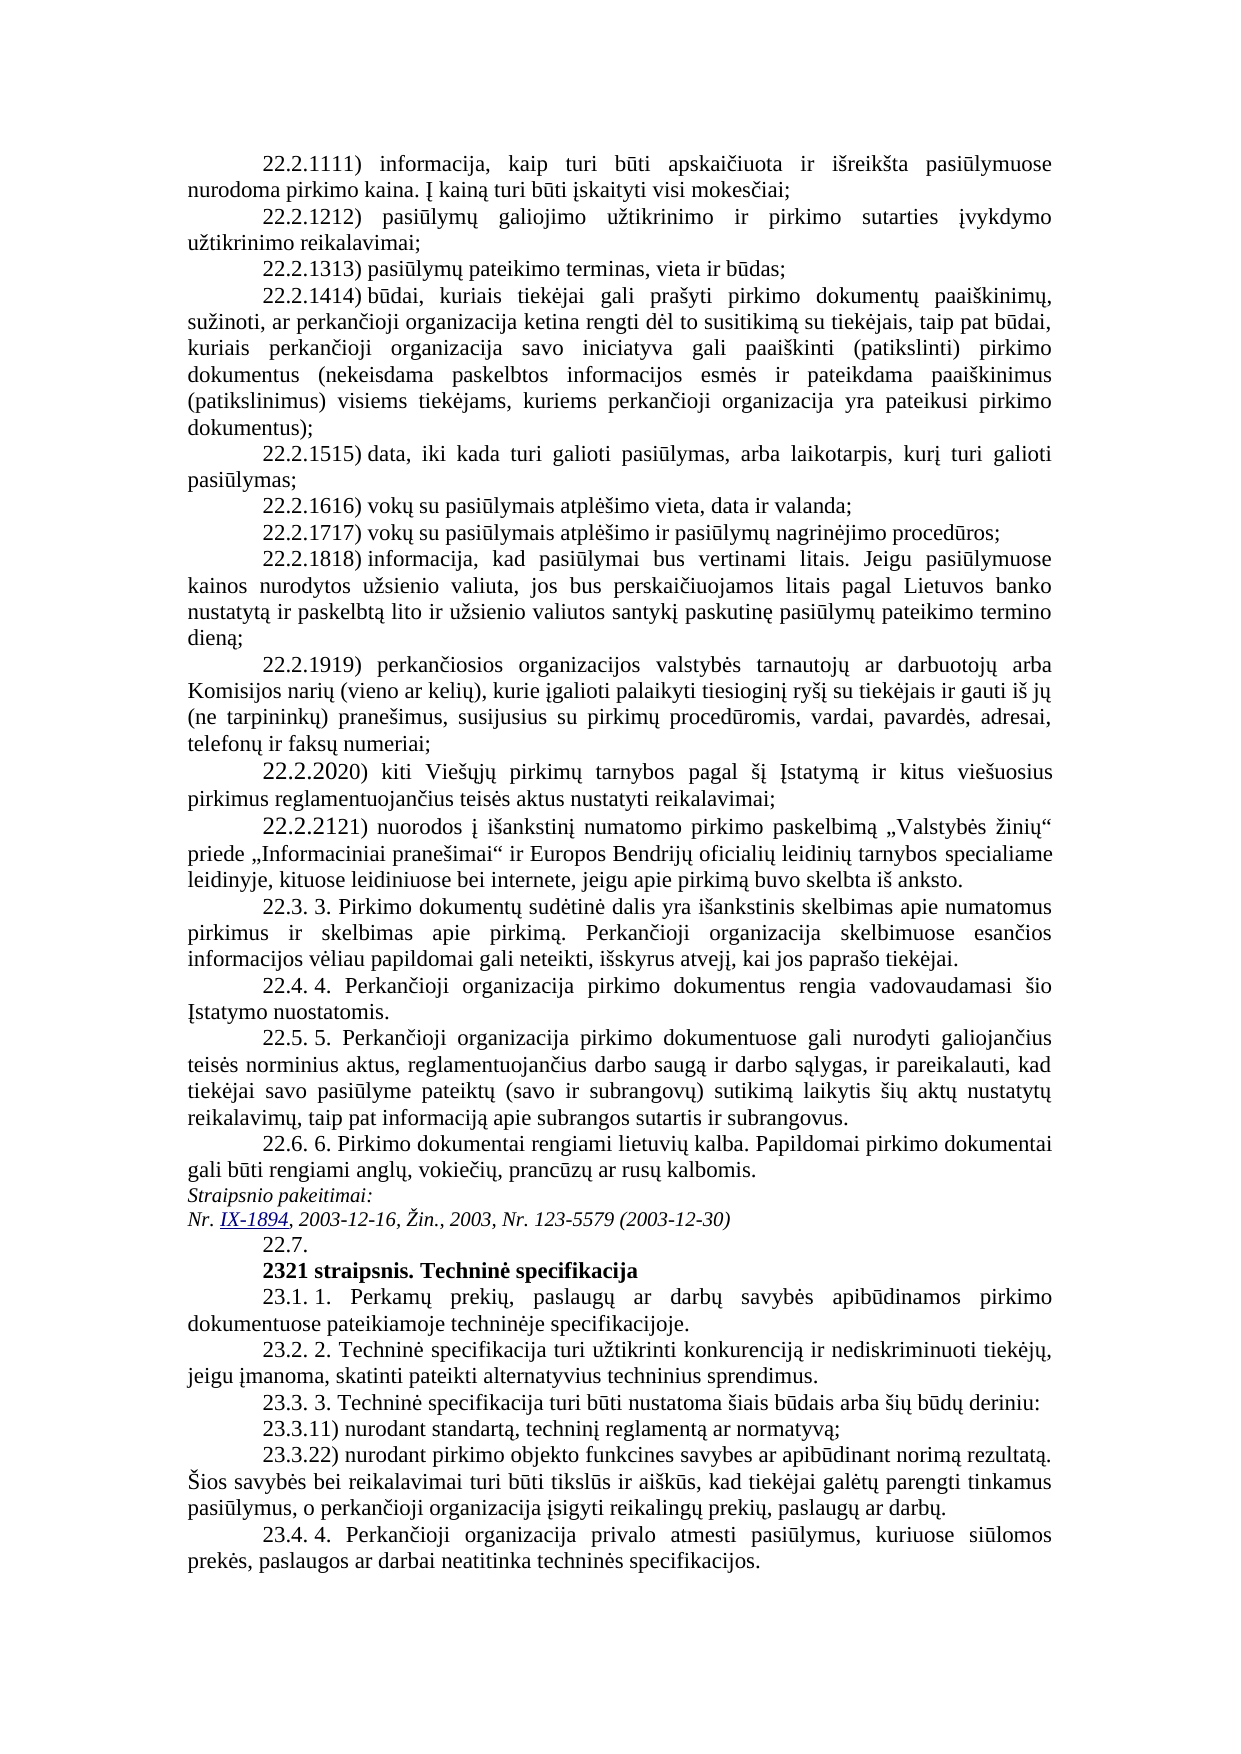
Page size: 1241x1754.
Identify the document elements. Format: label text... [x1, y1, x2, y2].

text Nr. IX-1894, 2003-12-16, Žin., 2003, Nr. 123-5579 (2003-12-30) [187, 1207, 1053, 1231]
subtitle 3. Techninė specifikacija turi būti nustatoma šiais būdais arba šių būdų deriniu: [187, 1389, 1053, 1415]
subtitle 5. Perkančioji organizacija pirkimo dokumentuose gali nurodyti galiojančius teisės norminius aktus, reglamentuojančius darbo saugą ir darbo sąlygas, ir pareikalauti, kad tiekėjai savo pasiūlyme pateiktų (savo ir subrangovų) sutikimą laikytis šių aktų nustatytų reikalavimų, taip pat informaciją apie subrangos sutartis ir subrangovus. [187, 1024, 1053, 1130]
subtitle 21 straipsnis. Techninė specifikacija [187, 1257, 1053, 1283]
subtitle 20) kiti Viešųjų pirkimų tarnybos pagal šį Įstatymą ir kitus viešuosius pirkimus reglamentuojančius teisės aktus nustatyti reikalavimai; [187, 756, 1053, 811]
subtitle 14) būdai, kuriais tiekėjai gali prašyti pirkimo dokumentų paaiškinimų, sužinoti, ar perkančioji organizacija ketina rengti dėl to susitikimą su tiekėjais, taip pat būdai, kuriais perkančioji organizacija savo iniciatyva gali paaiškinti (patikslinti) pirkimo dokumentus (nekeisdama paskelbtos informacijos esmės ir pateikdama paaiškinimus (patikslinimus) visiems tiekėjams, kuriems perkančioji organizacija yra pateikusi pirkimo dokumentus); [187, 282, 1053, 440]
text Straipsnio pakeitimai: [187, 1183, 1053, 1207]
subtitle 1) nurodant standartą, techninį reglamentą ar normatyvą; [187, 1415, 1053, 1442]
subtitle 13) pasiūlymų pateikimo terminas, vieta ir būdas; [187, 255, 1053, 282]
subtitle 6. Pirkimo dokumentai rengiami lietuvių kalba. Papildomai pirkimo dokumentai gali būti rengiami anglų, vokiečių, prancūzų ar rusų kalbomis. [187, 1130, 1053, 1183]
subtitle 4. Perkančioji organizacija pirkimo dokumentus rengia vadovaudamasi šio Įstatymo nuostatomis. [187, 972, 1053, 1024]
subtitle 1. Perkamų prekių, paslaugų ar darbų savybės apibūdinamos pirkimo dokumentuose pateikiamoje techninėje specifikacijoje. [187, 1283, 1053, 1336]
subtitle 21) nuorodos į išankstinį numatomo pirkimo paskelbimą „Valstybės žinių“ priede „Informaciniai pranešimai“ ir Europos Bendrijų oficialių leidinių tarnybos specialiame leidinyje, kituose leidiniuose bei internete, jeigu apie pirkimą buvo skelbta iš anksto. [187, 811, 1053, 893]
subtitle 18) informacija, kad pasiūlymai bus vertinami litais. Jeigu pasiūlymuose kainos nurodytos užsienio valiuta, jos bus perskaičiuojamos litais pagal Lietuvos banko nustatytą ir paskelbtą lito ir užsienio valiutos santykį paskutinę pasiūlymų pateikimo termino dieną; [187, 545, 1053, 651]
subtitle 2. Techninė specifikacija turi užtikrinti konkurenciją ir nediskriminuoti tiekėjų, jeigu įmanoma, skatinti pateikti alternatyvius techninius sprendimus. [187, 1336, 1053, 1389]
subtitle 15) data, iki kada turi galioti pasiūlymas, arba laikotarpis, kurį turi galioti pasiūlymas; [187, 440, 1053, 493]
subtitle 3. Pirkimo dokumentų sudėtinė dalis yra išankstinis skelbimas apie numatomus pirkimus ir skelbimas apie pirkimą. Perkančioji organizacija skelbimuose esančios informacijos vėliau papildomai gali neteikti, išskyrus atvejį, kai jos paprašo tiekėjai. [187, 893, 1053, 972]
subtitle 11) informacija, kaip turi būti apskaičiuota ir išreikšta pasiūlymuose nurodoma pirkimo kaina. Į kainą turi būti įskaityti visi mokesčiai; [187, 150, 1053, 203]
subtitle 12) pasiūlymų galiojimo užtikrinimo ir pirkimo sutarties įvykdymo užtikrinimo reikalavimai; [187, 203, 1053, 255]
subtitle 2) nurodant pirkimo objekto funkcines savybes ar apibūdinant norimą rezultatą. Šios savybės bei reikalavimai turi būti tikslūs ir aiškūs, kad tiekėjai galėtų parengti tinkamus pasiūlymus, o perkančioji organizacija įsigyti reikalingų prekių, paslaugų ar darbų. [187, 1442, 1053, 1521]
subtitle 17) vokų su pasiūlymais atplėšimo ir pasiūlymų nagrinėjimo procedūros; [187, 519, 1053, 545]
subtitle 16) vokų su pasiūlymais atplėšimo vieta, data ir valanda; [187, 493, 1053, 519]
subtitle 4. Perkančioji organizacija privalo atmesti pasiūlymus, kuriuose siūlomos prekės, paslaugos ar darbai neatitinka techninės specifikacijos. [187, 1521, 1053, 1573]
subtitle 19) perkančiosios organizacijos valstybės tarnautojų ar darbuotojų arba Komisijos narių (vieno ar kelių), kurie įgalioti palaikyti tiesioginį ryšį su tiekėjais ir gauti iš jų (ne tarpininkų) pranešimus, susijusius su pirkimų procedūromis, vardai, pavardės, adresai, telefonų ir faksų numeriai; [187, 651, 1053, 756]
